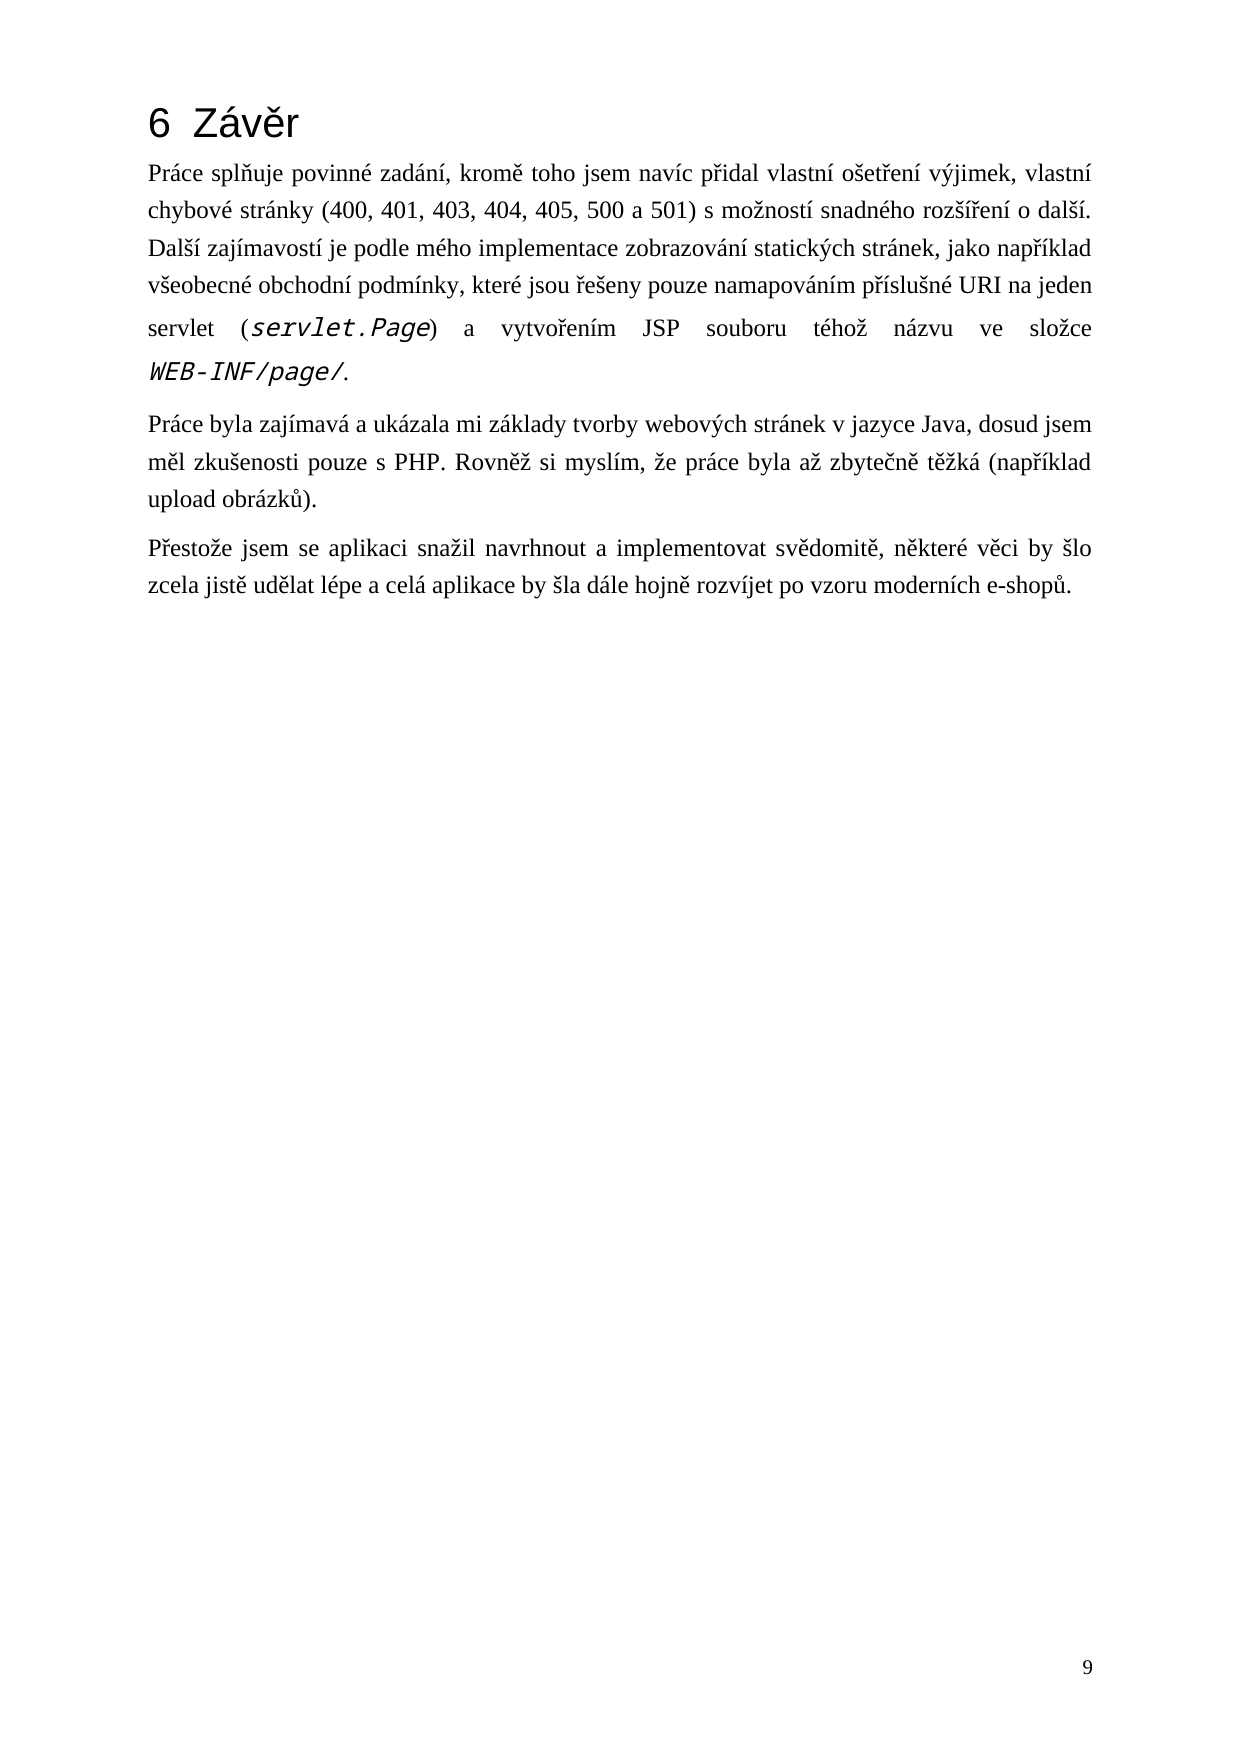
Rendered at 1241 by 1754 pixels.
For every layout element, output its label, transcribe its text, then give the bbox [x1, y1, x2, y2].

text Práce splňuje povinné zadání, kromě toho jsem navíc přidal vlastní ošetření výjimek, vlastní chybové stránky (400, 401, 403, 404, 405, 500 a 501) s možností snadného rozšíření o další. Další zajímavostí je podle mého implementace zobrazování statických stránek, jako například všeobecné obchodní podmínky, které jsou řešeny pouze namapováním příslušné URI na jeden servlet (servlet.Page) a vytvořením JSP souboru téhož názvu ve složce WEB-INF/page/. [148, 158, 1093, 387]
text Přestože jsem se aplikaci snažil navrhnout a implementovat svědomitě, některé věci by šlo zcela jistě udělat lépe a celá aplikace by šla dále hojně rozvíjet po vzoru moderních e-shopů. [148, 533, 1093, 599]
subtitle Závěr [148, 99, 1093, 147]
text Práce byla zajímavá a ukázala mi základy tvorby webových stránek v jazyce Java, dosud jsem měl zkušenosti pouze s PHP. Rovněž si myslím, že práce byla až zbytečně těžká (například upload obrázků). [148, 409, 1093, 513]
